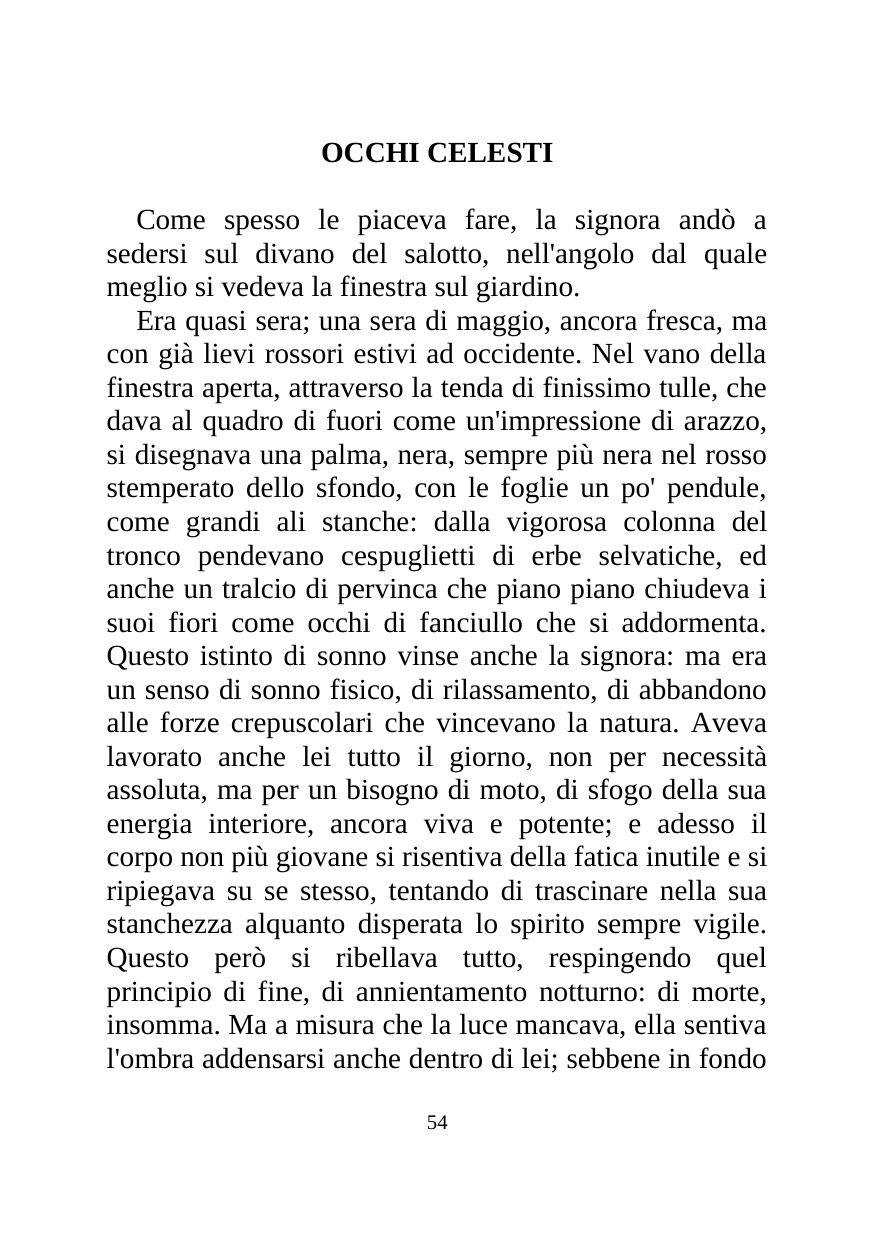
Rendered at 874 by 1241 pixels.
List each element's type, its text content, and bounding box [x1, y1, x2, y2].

text Era quasi sera; una sera di maggio, ancora fresca, ma con già lievi rossori estivi ad occidente. Nel vano della finestra aperta, attraverso la tenda di finissimo tulle, che dava al quadro di fuori come un'impressione di arazzo, si disegnava una palma, nera, sempre più nera nel rosso stemperato dello sfondo, con le foglie un po' pendule, come grandi ali stanche: dalla vigorosa colonna del tronco pendevano cespuglietti di erbe selvatiche, ed anche un tralcio di pervinca che piano piano chiudeva i suoi fiori come occhi di fanciullo che si addormenta. Questo istinto di sonno vinse anche la signora: ma era un senso di sonno fisico, di rilassamento, di abbandono alle forze crepuscolari che vincevano la natura. Aveva lavorato anche lei tutto il giorno, non per necessità assoluta, ma per un bisogno di moto, di sfogo della sua energia interiore, ancora viva e potente; e adesso il corpo non più giovane si risentiva della fatica inutile e si ripiegava su se stesso, tentando di trascinare nella sua stanchezza alquanto disperata lo spirito sempre vigile. Questo però si ribellava tutto, respingendo quel principio di fine, di annientamento notturno: di morte, insomma. Ma a misura che la luce mancava, ella sentiva l'ombra addensarsi anche dentro di lei; sebbene in fondo [106, 303, 768, 1074]
text OCCHI CELESTI [106, 135, 768, 169]
text Come spesso le piaceva fare, la signora andò a sedersi sul divano del salotto, nell'angolo dal quale meglio si vedeva la finestra sul giardino. [106, 202, 768, 303]
